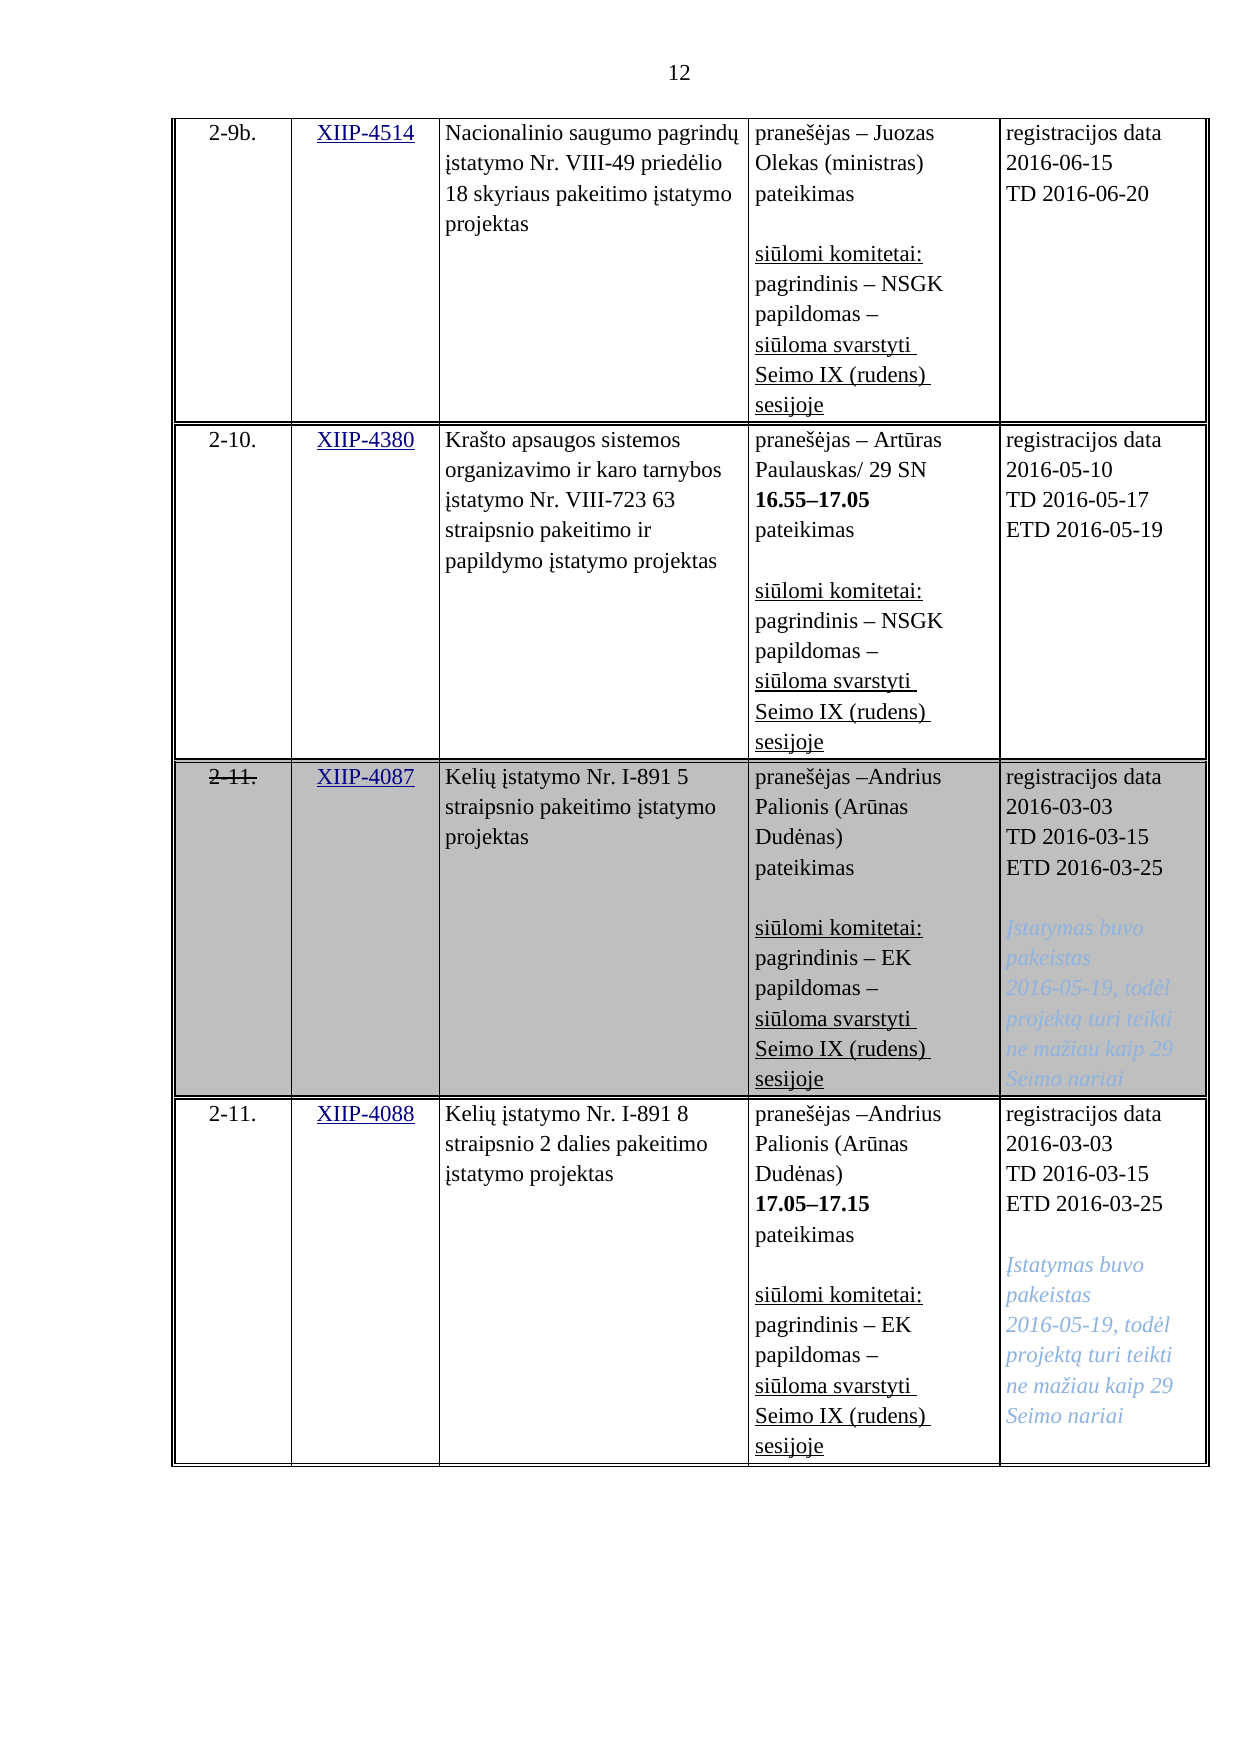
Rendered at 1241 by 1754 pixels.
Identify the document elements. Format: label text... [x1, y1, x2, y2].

table_cell pranešėjas –Andrius Palionis (Arūnas Dudėnas) 17.05–17.15 pateikimas siūlomi komitetai: pagrindinis – EK papildomas – siūloma svarstyti Seimo IX (rudens) sesijoje [749, 1100, 999, 1462]
table_cell 2-10. [176, 426, 291, 758]
table_cell pranešėjas –Andrius Palionis (Arūnas Dudėnas) pateikimas siūlomi komitetai: pagrindinis – EK papildomas – siūloma svarstyti Seimo IX (rudens) sesijoje [749, 763, 999, 1095]
table_cell XIIP-4087 [292, 763, 439, 1095]
table_cell registracijos data 2016-03-03 TD 2016-03-15 ETD 2016-03-25 Įstatymas buvo pakeistas 2016-05-19, todėl projektą turi teikti ne mažiau kaip 29 Seimo nariai [1001, 763, 1205, 1095]
table_cell registracijos data 2016-05-10 TD 2016-05-17 ETD 2016-05-19 [1001, 426, 1205, 758]
table_cell pranešėjas – Artūras Paulauskas/ 29 SN 16.55–17.05 pateikimas siūlomi komitetai: pagrindinis – NSGK papildomas – siūloma svarstyti Seimo IX (rudens) sesijoje [749, 426, 999, 758]
table_cell 2-11. [176, 1100, 291, 1462]
table_cell registracijos data 2016-03-03 TD 2016-03-15 ETD 2016-03-25 Įstatymas buvo pakeistas 2016-05-19, todėl projektą turi teikti ne mažiau kaip 29 Seimo nariai [1001, 1100, 1205, 1462]
table_cell pranešėjas – Juozas Olekas (ministras) pateikimas siūlomi komitetai: pagrindinis – NSGK papildomas – siūloma svarstyti Seimo IX (rudens) sesijoje [749, 119, 999, 421]
table_cell 2-9b. [176, 119, 291, 421]
table_cell XIIP-4514 [292, 119, 439, 421]
table_cell XIIP-4088 [292, 1100, 439, 1462]
table_cell XIIP-4380 [292, 426, 439, 758]
table_cell Kelių įstatymo Nr. I-891 5 straipsnio pakeitimo įstatymo projektas [440, 763, 748, 1095]
table_cell registracijos data 2016-06-15 TD 2016-06-20 [1001, 119, 1205, 421]
table_cell Nacionalinio saugumo pagrindų įstatymo Nr. VIII-49 priedėlio 18 skyriaus pakeitimo įstatymo projektas [440, 119, 748, 421]
table_cell Krašto apsaugos sistemos organizavimo ir karo tarnybos įstatymo Nr. VIII-723 63 straipsnio pakeitimo ir papildymo įstatymo projektas [440, 426, 748, 758]
table_cell Kelių įstatymo Nr. I-891 8 straipsnio 2 dalies pakeitimo įstatymo projektas [440, 1100, 748, 1462]
table_cell 2-11. [176, 763, 291, 1095]
